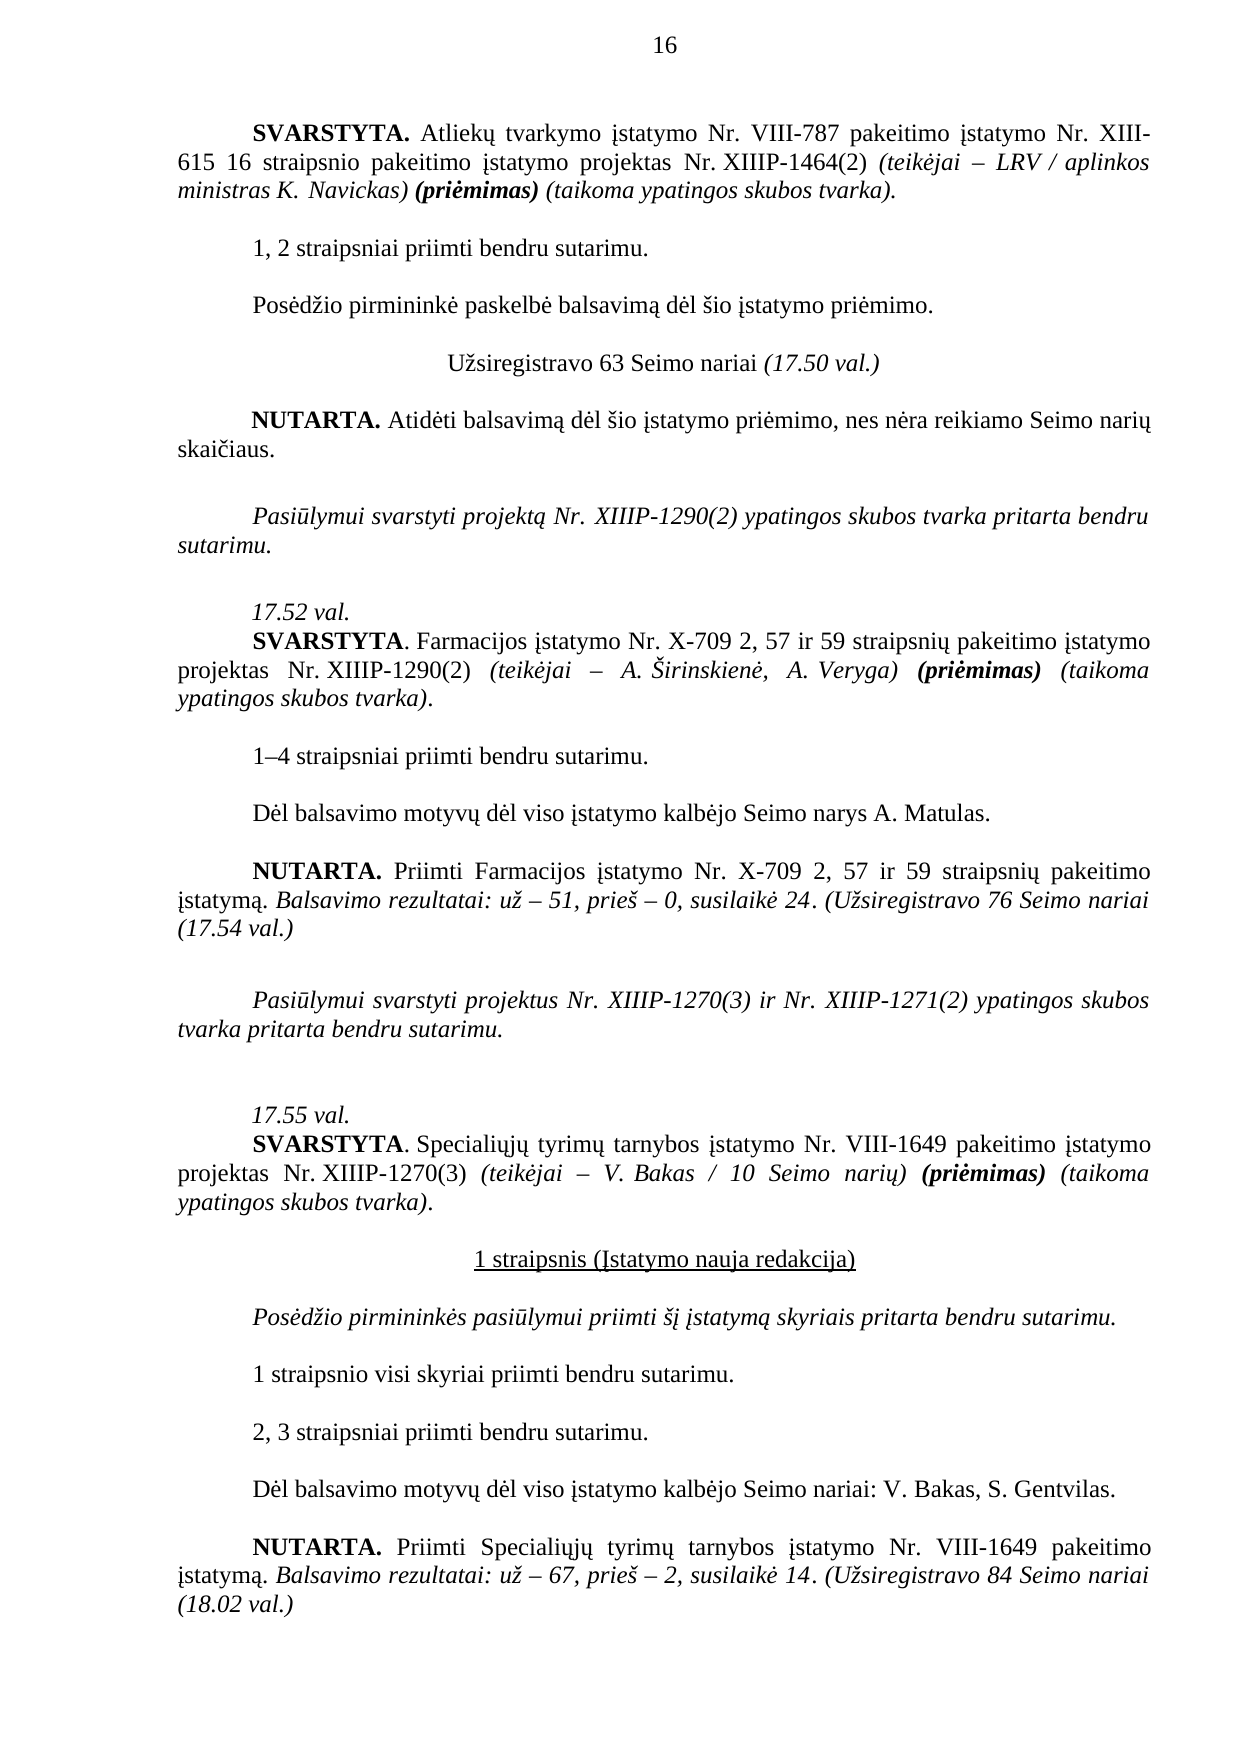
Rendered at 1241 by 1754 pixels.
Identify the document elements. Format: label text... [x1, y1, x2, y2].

text SVARSTYTA. Farmacijos įstatymo Nr. X-709 2, 57 ir 59 straipsnių pakeitimo įstatymo projektas Nr. XIIIP-1290(2) (teikėjai – A. Širinskienė, A. Veryga) (priėmimas) (taikoma ypatingos skubos tvarka). [177, 626, 1152, 712]
text Posėdžio pirmininkės pasiūlymui priimti šį įstatymą skyriais pritarta bendru sutarimu. [177, 1302, 1152, 1330]
text 1 straipsnio visi skyriai priimti bendru sutarimu. [177, 1359, 1152, 1388]
text Užsiregistravo 63 Seimo nariai (17.50 val.) [177, 348, 1152, 377]
text 1, 2 straipsniai priimti bendru sutarimu. [177, 233, 1152, 262]
text 2, 3 straipsniai priimti bendru sutarimu. [177, 1417, 1152, 1445]
text NUTARTA. Atidėti balsavimą dėl šio įstatymo priėmimo, nes nėra reikiamo Seimo narių skaičiaus. [177, 406, 1152, 463]
text SVARSTYTA. Specialiųjų tyrimų tarnybos įstatymo Nr. VIII-1649 pakeitimo įstatymo projektas Nr. XIIIP-1270(3) (teikėjai – V. Bakas / 10 Seimo narių) (priėmimas) (taikoma ypatingos skubos tvarka). [177, 1129, 1152, 1215]
text 17.52 val. [177, 597, 1152, 626]
text 1 straipsnis (Įstatymo nauja redakcija) [177, 1244, 1152, 1273]
text NUTARTA. Priimti Farmacijos įstatymo Nr. X-709 2, 57 ir 59 straipsnių pakeitimo įstatymą. Balsavimo rezultatai: už – 51, prieš – 0, susilaikė 24. (Užsiregistravo 76 Seimo nariai (17.54 val.) [177, 856, 1152, 942]
text NUTARTA. Priimti Specialiųjų tyrimų tarnybos įstatymo Nr. VIII-1649 pakeitimo įstatymą. Balsavimo rezultatai: už – 67, prieš – 2, susilaikė 14. (Užsiregistravo 84 Seimo nariai (18.02 val.) [177, 1532, 1152, 1618]
text Posėdžio pirmininkė paskelbė balsavimą dėl šio įstatymo priėmimo. [177, 291, 1152, 319]
text Pasiūlymui svarstyti projektus Nr. XIIIP-1270(3) ir Nr. XIIIP-1271(2) ypatingos skubos tvarka pritarta bendru sutarimu. [177, 985, 1152, 1043]
text Dėl balsavimo motyvų dėl viso įstatymo kalbėjo Seimo nariai: V. Bakas, S. Gentvilas. [177, 1474, 1152, 1503]
text Dėl balsavimo motyvų dėl viso įstatymo kalbėjo Seimo narys A. Matulas. [177, 798, 1152, 827]
text 17.55 val. [177, 1100, 1152, 1129]
text 1–4 straipsniai priimti bendru sutarimu. [177, 741, 1152, 770]
text Pasiūlymui svarstyti projektą Nr. XIIIP-1290(2) ypatingos skubos tvarka pritarta bendru sutarimu. [177, 501, 1152, 559]
text SVARSTYTA. Atliekų tvarkymo įstatymo Nr. VIII-787 pakeitimo įstatymo Nr. XIII-615 16 straipsnio pakeitimo įstatymo projektas Nr. XIIIP-1464(2) (teikėjai – LRV / aplinkos ministras K. Navickas) (priėmimas) (taikoma ypatingos skubos tvarka). [177, 118, 1152, 204]
